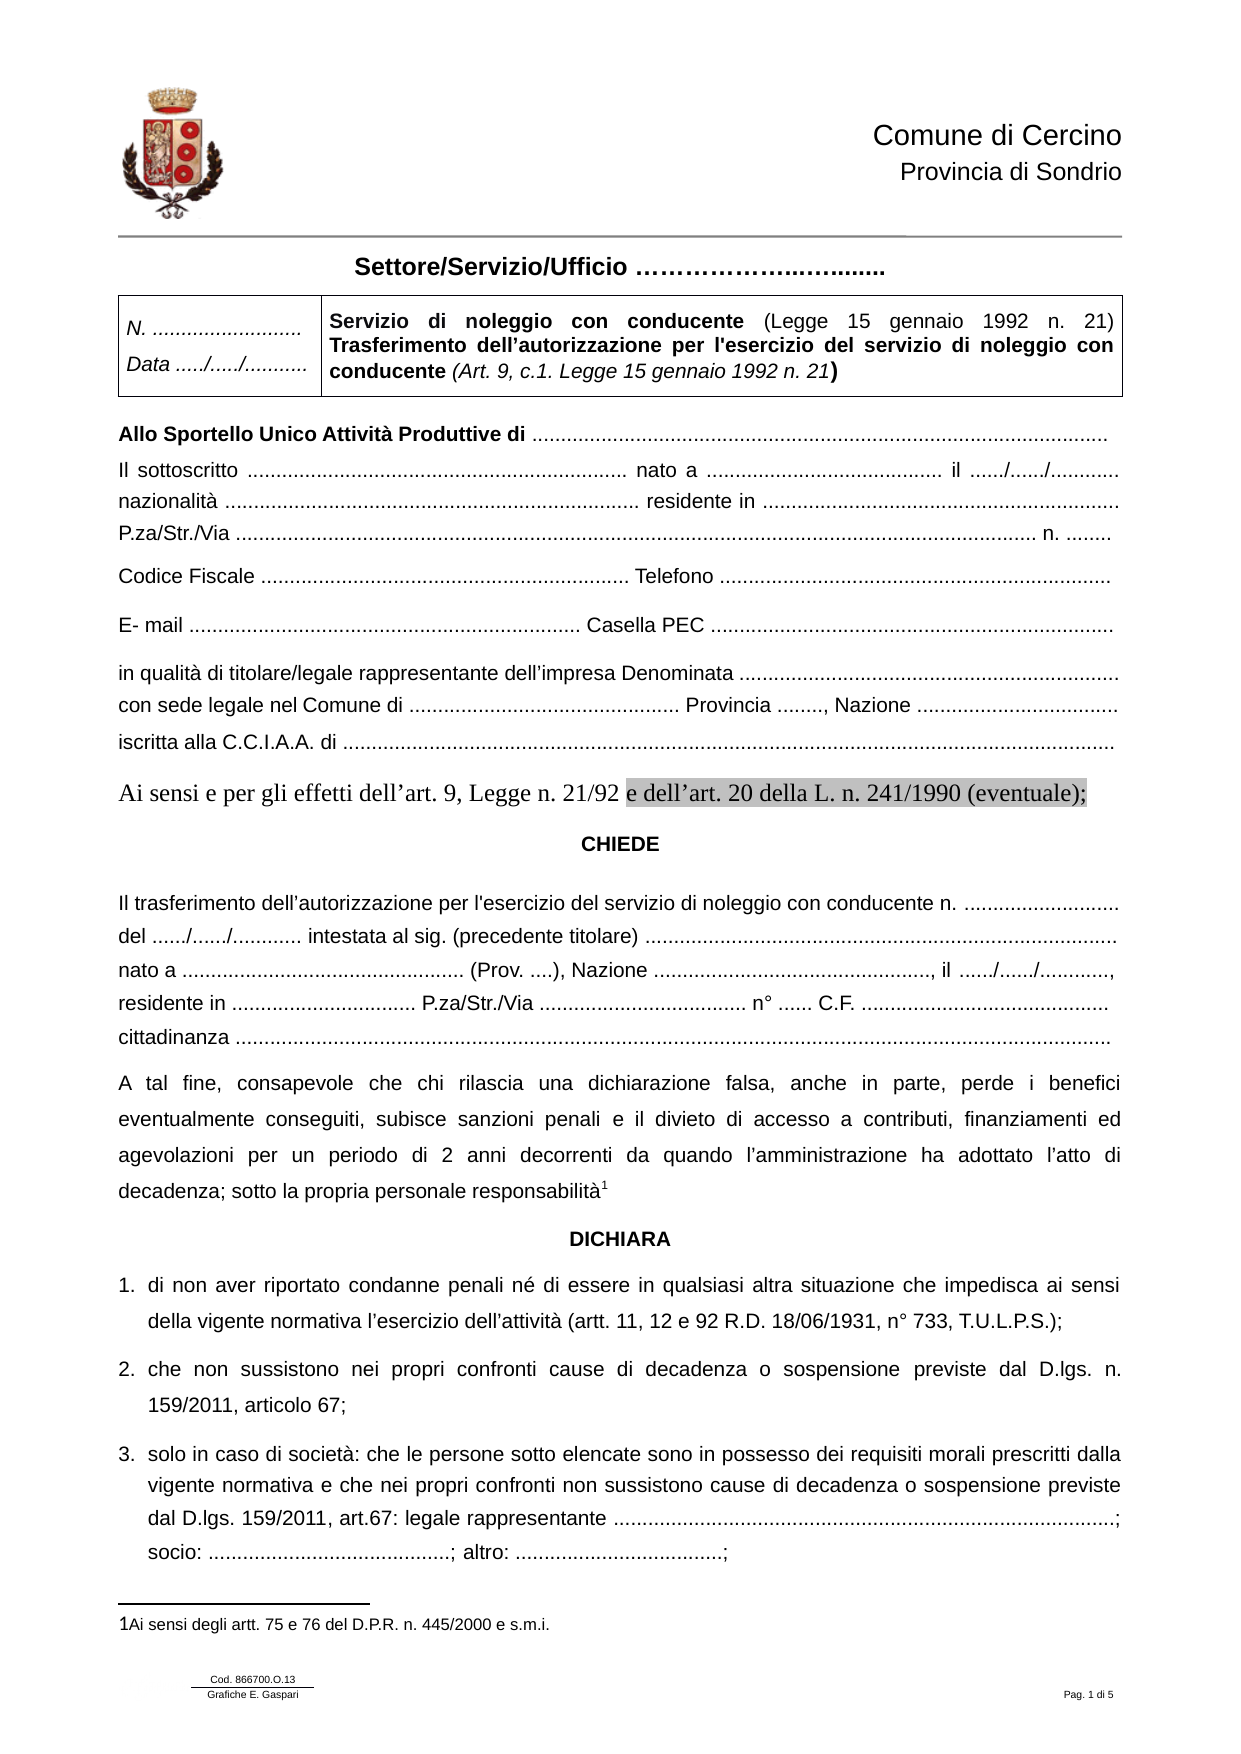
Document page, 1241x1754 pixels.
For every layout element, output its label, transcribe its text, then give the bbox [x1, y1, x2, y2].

list di non aver riportato condanne penali né di essere in qualsiasi altra situazione che impedisca ai sensi della vigente normativa l’esercizio dell’attività (artt. 11, 12 e 92 R.D. 18/06/1931, n° 733, T.U.L.P.S.); [118, 1273, 1122, 1333]
picture [122, 87, 224, 219]
list solo in caso di società: che le persone sotto elencate sono in possesso dei requisiti morali prescritti dalla vigente normativa e che nei propri confronti non sussistono cause di decadenza o sospensione previste dal D.lgs. 159/2011, art.67: legale rappresentante .......................................................................................; socio: ..........................................; altro: ....................................; [118, 1442, 1122, 1564]
text Codice Fiscale ................................................................ Telefono .................................................................... [118, 564, 1122, 588]
text con sede legale nel Comune di ............................................... Provincia ........, Nazione ................................... [118, 693, 1122, 717]
subtitle DICHIARA [118, 1227, 1122, 1251]
text Ai sensi e per gli effetti dell’art. 9, Legge n. 21/92 e dell’art. 20 della L. n. 241/1990 (eventuale); [118, 778, 1122, 807]
list che non sussistono nei propri confronti cause di decadenza o sospensione previste dal D.lgs. n. 159/2011, articolo 67; [118, 1357, 1122, 1417]
text Provincia di Sondrio [224, 157, 1122, 185]
text in qualità di titolare/legale rappresentante dell’impresa Denominata .................................................................. [118, 661, 1122, 685]
text E- mail .................................................................... Casella PEC ...................................................................... [118, 612, 1122, 636]
subtitle CHIEDE [118, 832, 1122, 856]
text A tal fine, consapevole che chi rilascia una dichiarazione falsa, anche in parte, perde i benefici eventualmente conseguiti, subisce sanzioni penali e il divieto di accesso a contributi, finanziamenti ed agevolazioni per un periodo di 2 anni decorrenti da quando l’amministrazione ha adottato l’atto di decadenza; sotto la propria personale responsabilità [118, 1071, 1122, 1202]
table_header N. .......................... Data ...../...../........... [119, 296, 321, 396]
subtitle Il trasferimento dell’autorizzazione per l'esercizio del servizio di noleggio con conducente n. ........................... del ....../....../............ intestata al sig. (precedente titolare) .................................................................................. nato a ................................................. (Prov. ....), Nazione ................................................, il ....../....../............, residente in ................................ P.za/Str./Via .................................... n° ...... C.F. ........................................... cittadinanza ........................................................................................................................................................ [118, 890, 1122, 1048]
text Allo Sportello Unico Attività Produttive di .................................................................................................... [118, 422, 1122, 446]
text Comune di Cercino [224, 118, 1122, 152]
text Settore/Servizio/Ufficio ………………...…........ [118, 252, 1122, 281]
text iscritta alla C.C.I.A.A. di ...................................................................................................................................... [118, 730, 1122, 754]
text Ai sensi degli artt. 75 e 76 del D.P.R. n. 445/2000 e s.m.i. [118, 1610, 1122, 1636]
table_header Servizio di noleggio con conducente (Legge 15 gennaio 1992 n. 21) Trasferimento dell’autorizzazione per l'esercizio del servizio di noleggio con conducente (Art. 9, c.1. Legge 15 gennaio 1992 n. 21) [322, 296, 1122, 396]
text Il sottoscritto .................................................................. nato a ......................................... il ....../....../............ nazionalità ........................................................................ residente in .............................................................. P.za/Str./Via ........................................................................................................................................... n. ........ [118, 458, 1122, 544]
